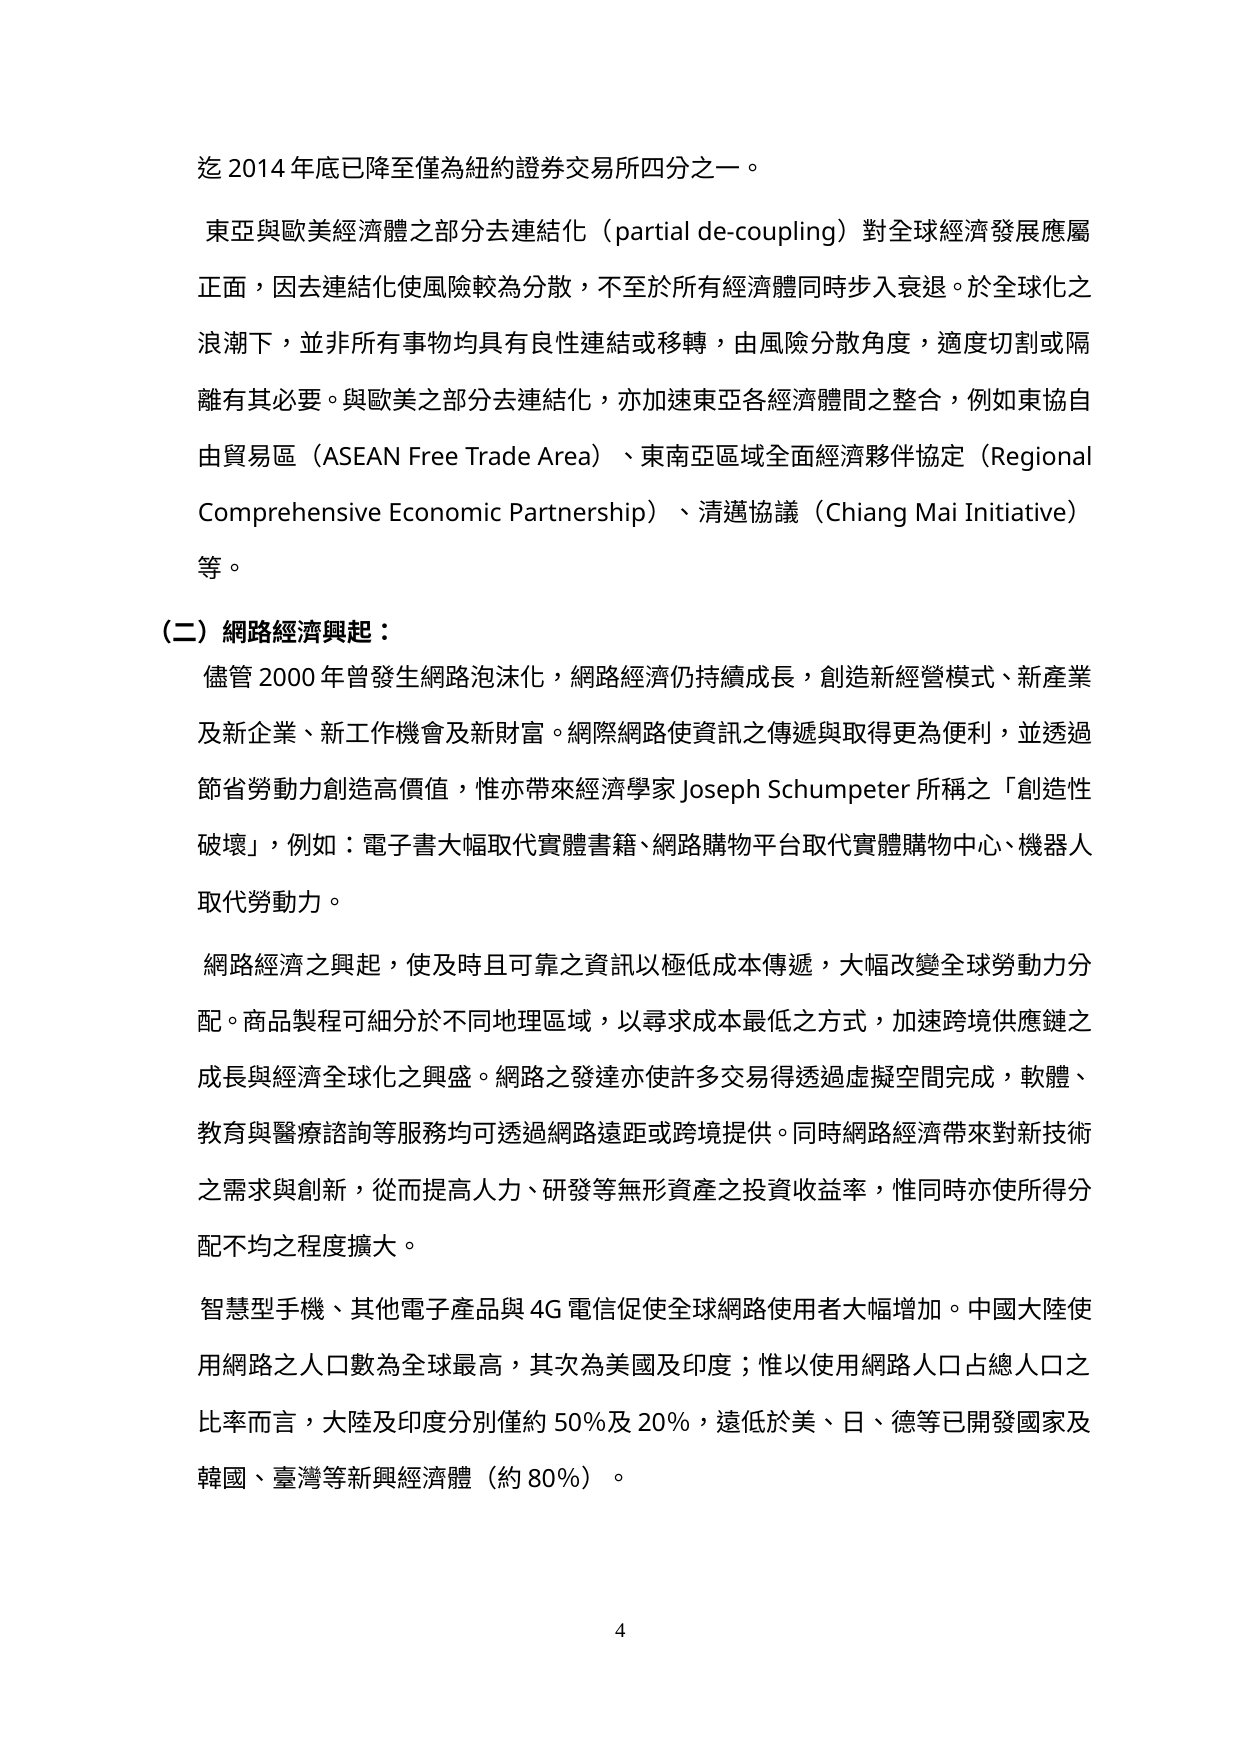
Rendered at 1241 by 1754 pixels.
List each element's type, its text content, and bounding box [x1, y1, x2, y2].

text 智慧型手機、其他電子產品與4G電信促使全球網路使用者大幅增加。中國大陸使用網路之人口數為全球最高，其次為美國及印度；惟以使用網路人口占總人口之比率而言，大陸及印度分別僅約50％及20％，遠低於美、日、德等已開發國家及韓國、臺灣等新興經濟體（約80％）。 [148, 1289, 1092, 1495]
text 東亞與歐美經濟體之部分去連結化（partial de-coupling）對全球經濟發展應屬正面，因去連結化使風險較為分散，不至於所有經濟體同時步入衰退。於全球化之浪潮下，並非所有事物均具有良性連結或移轉，由風險分散角度，適度切割或隔離有其必要。與歐美之部分去連結化，亦加速東亞各經濟體間之整合，例如東協自由貿易區（ASEAN Free Trade Area）、東南亞區域全面經濟夥伴協定（Regional Comprehensive Economic Partnership）、清邁協議（Chiang Mai Initiative）等。 [148, 211, 1092, 586]
text 網路經濟之興起，使及時且可靠之資訊以極低成本傳遞，大幅改變全球勞動力分配。商品製程可細分於不同地理區域，以尋求成本最低之方式，加速跨境供應鏈之成長與經濟全球化之興盛。網路之發達亦使許多交易得透過虛擬空間完成，軟體、教育與醫療諮詢等服務均可透過網路遠距或跨境提供。同時網路經濟帶來對新技術之需求與創新，從而提高人力、研發等無形資產之投資收益率，惟同時亦使所得分配不均之程度擴大。 [148, 944, 1092, 1263]
text 儘管2000年曾發生網路泡沫化，網路經濟仍持續成長，創造新經營模式、新產業及新企業、新工作機會及新財富。網際網路使資訊之傳遞與取得更為便利，並透過節省勞動力創造高價值，惟亦帶來經濟學家Joseph Schumpeter所稱之「創造性破壞」，例如：電子書大幅取代實體書籍、網路購物平台取代實體購物中心、機器人取代勞動力。 [148, 656, 1092, 919]
text （二）網路經濟興起： [148, 611, 1092, 649]
text 東亞經濟成長部分奠基於高儲蓄率，亦即大部分東亞經濟體能以國內儲蓄支應國內投資，故其資本市場之成長無須仰賴國外資本流入。2014年底東亞各證券交易所之市值合計約18兆美元，次於美國交易所之26.3兆美元，高於歐洲各交易所合計之12.1兆美元。惟東京交易所於1990年代初期之市值與紐約證券交易所相當，迄2014年底已降至僅為紐約證券交易所四分之一。 [148, 148, 1092, 185]
